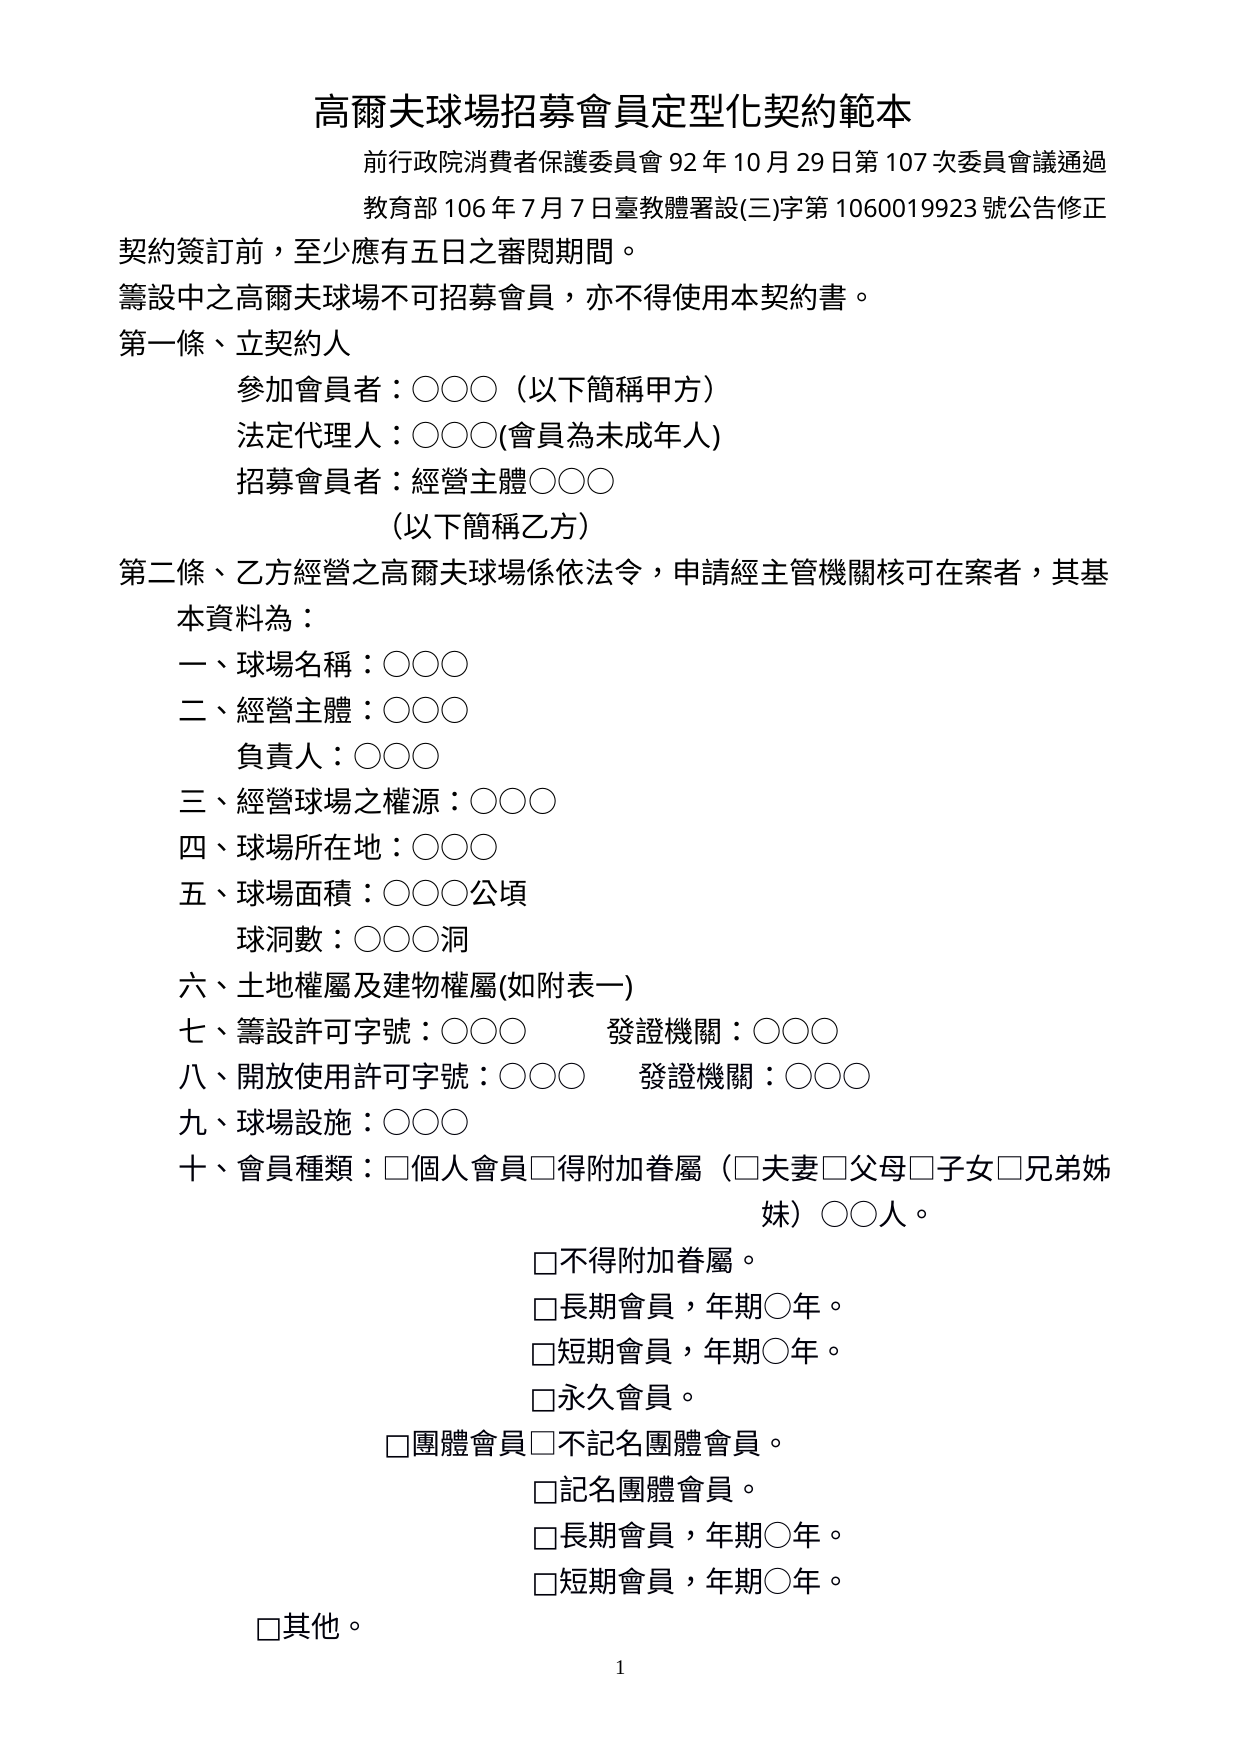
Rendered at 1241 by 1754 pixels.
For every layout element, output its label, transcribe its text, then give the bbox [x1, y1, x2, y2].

text □永久會員。 [118, 1372, 1122, 1418]
text □長期會員，年期○年。 [118, 1509, 1122, 1555]
text □短期會員，年期○年。 [118, 1326, 1122, 1372]
text 二、經營主體：○○○ [118, 684, 1122, 730]
text 四、球場所在地：○○○ [118, 822, 1122, 868]
text 五、球場面積：○○○公頃 [118, 868, 1122, 914]
text 球洞數：○○○洞 [118, 914, 1122, 959]
text 教育部106年7月7日臺教體署設(三)字第1060019923號公告修正 [118, 180, 1107, 226]
text 法定代理人：○○○(會員為未成年人) [177, 409, 1122, 455]
text 前行政院消費者保護委員會92年10月29日第107次委員會議通過 [118, 134, 1107, 180]
text □其他。 [118, 1601, 1122, 1647]
text 七、籌設許可字號：○○○ 發證機關：○○○ [118, 1005, 1122, 1051]
text □不得附加眷屬。 [118, 1234, 1122, 1280]
text （以下簡稱乙方） [177, 501, 1122, 547]
text 三、經營球場之權源：○○○ [118, 776, 1122, 822]
text 第二條、乙方經營之高爾夫球場係依法令，申請經主管機關核可在案者，其基本資料為： [118, 547, 1122, 639]
text 高爾夫球場招募會員定型化契約範本 [118, 89, 1107, 134]
text 契約簽訂前，至少應有五日之審閱期間。 [118, 226, 1122, 272]
text 八、開放使用許可字號：○○○ 發證機關：○○○ [118, 1051, 1122, 1097]
text 負責人：○○○ [118, 730, 1122, 776]
text 參加會員者：○○○（以下簡稱甲方） [177, 364, 1122, 409]
text □長期會員，年期○年。 [118, 1280, 1122, 1326]
text 九、球場設施：○○○ [118, 1097, 1122, 1143]
text □團體會員□不記名團體會員。 [118, 1418, 1122, 1464]
text 第一條、立契約人 [118, 318, 1122, 364]
text □記名團體會員。 [118, 1464, 1122, 1509]
text 六、土地權屬及建物權屬(如附表一) [118, 959, 1122, 1005]
text 一、球場名稱：○○○ [118, 639, 1122, 684]
text □短期會員，年期○年。 [118, 1555, 1122, 1601]
text 籌設中之高爾夫球場不可招募會員，亦不得使用本契約書。 [118, 272, 1122, 318]
text 招募會員者：經營主體○○○ [177, 455, 1122, 501]
text 十、會員種類：□個人會員□得附加眷屬（□夫妻□父母□子女□兄弟姊妹）○○人。 [178, 1143, 1122, 1234]
